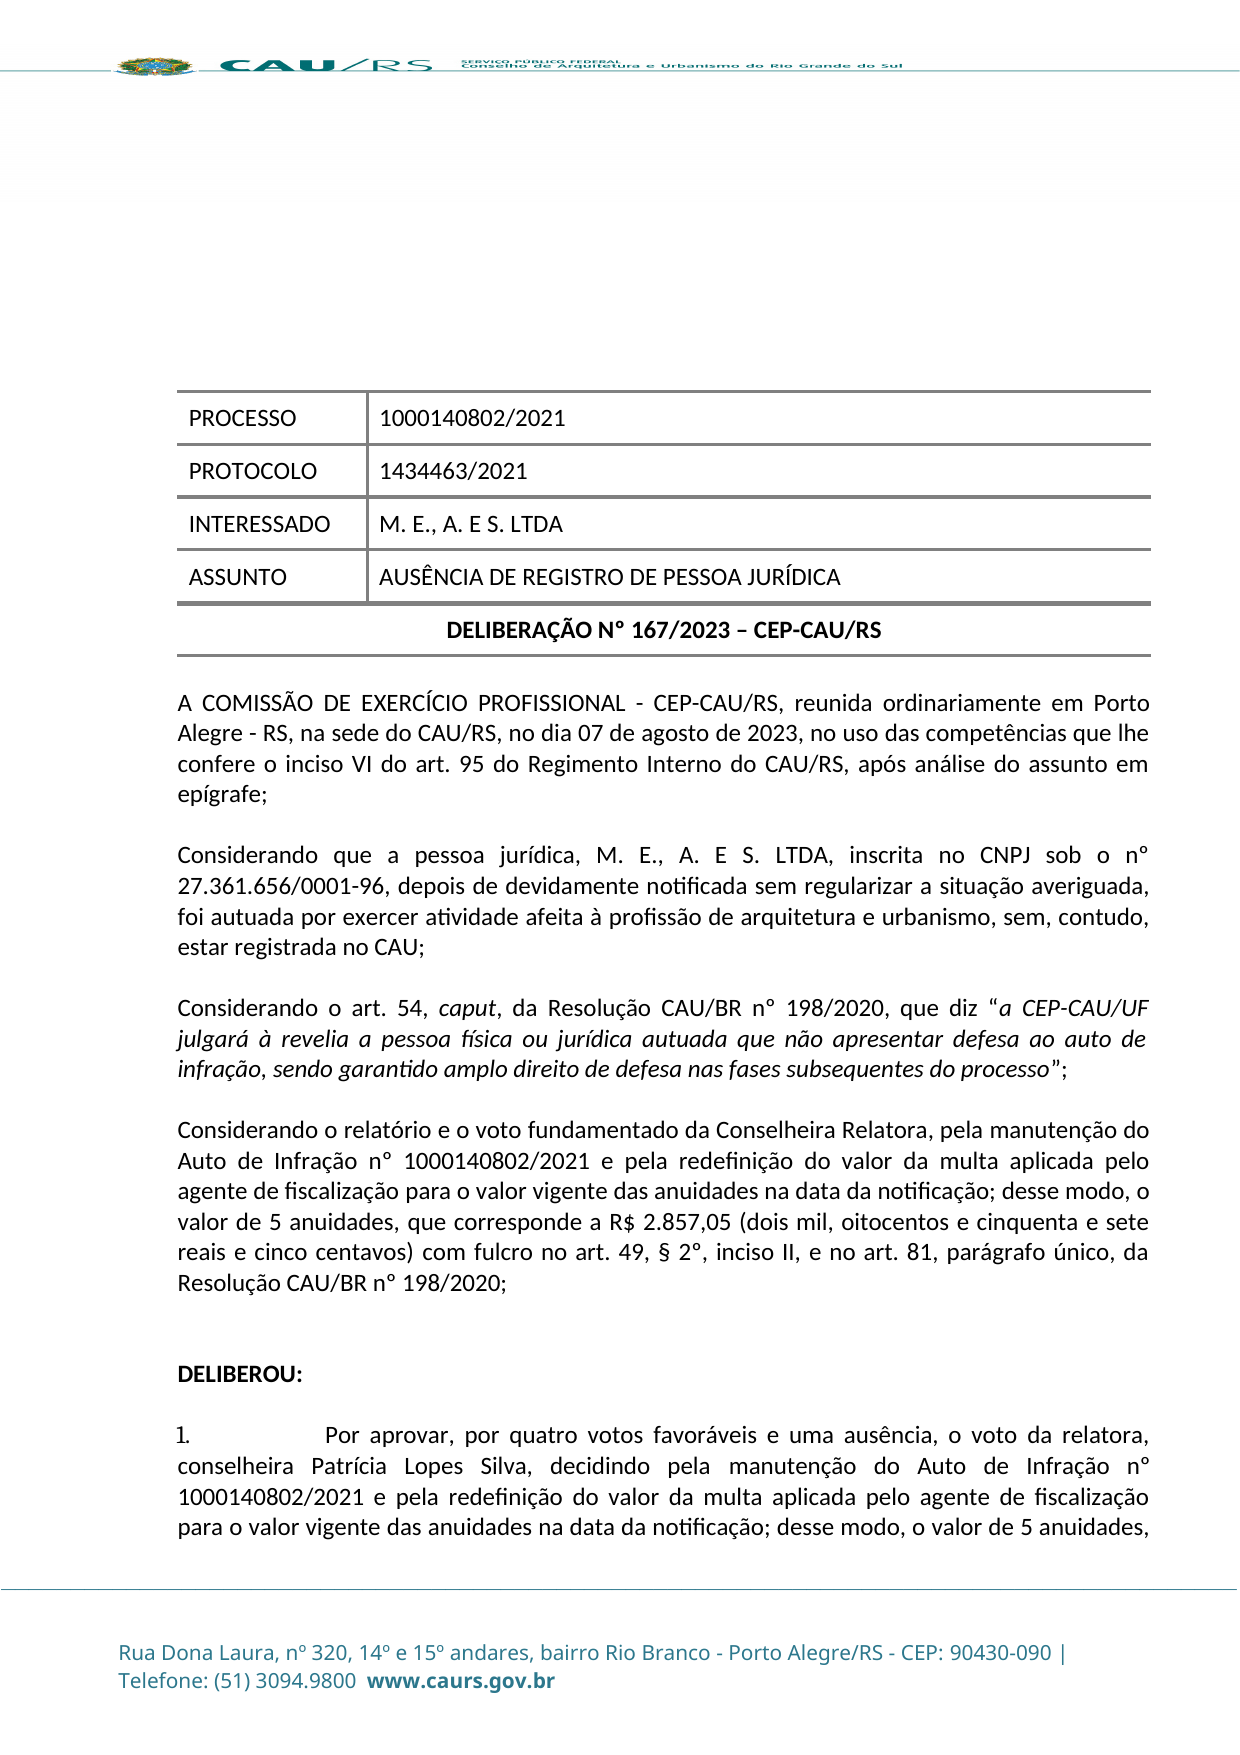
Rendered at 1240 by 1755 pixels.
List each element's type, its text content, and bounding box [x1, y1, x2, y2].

table_cell DELIBERAÇÃO Nº 167/2023 – CEP-CAU/RS [177, 606, 1151, 653]
table_cell INTERESSADO [177, 499, 366, 548]
text Considerando que a pessoa jurídica, M. E., A. E S. LTDA, inscrita no CNPJ sob o nº 27.361.656/0001-96, depois de devidamente notificada sem regularizar a situação averiguada, foi autuada por exercer atividade afeita à profissão de arquitetura e urbanismo, sem, contudo, estar registrada no CAU; [177, 840, 1151, 962]
text Considerando o art. 54, caput, da Resolução CAU/BR nº 198/2020, que diz “a CEP-CAU/UF julgará à revelia a pessoa física ou jurídica autuada que não apresentar defesa ao auto de infração, sendo garantido amplo direito de defesa nas fases subsequentes do processo”; [177, 992, 1151, 1084]
table_cell AUSÊNCIA DE REGISTRO DE PESSOA JURÍDICA [369, 551, 1151, 601]
table_cell M. E., A. E S. LTDA [369, 499, 1151, 548]
table_cell PROTOCOLO [177, 446, 366, 495]
text DELIBEROU: [177, 1358, 1151, 1389]
table_cell 1434463/2021 [369, 446, 1151, 495]
text Considerando o relatório e o voto fundamentado da Conselheira Relatora, pela manutenção do Auto de Infração nº 1000140802/2021 e pela redefinição do valor da multa aplicada pelo agente de fiscalização para o valor vigente das anuidades na data da notificação; desse modo, o valor de 5 anuidades, que corresponde a R$ 2.857,05 (dois mil, oitocentos e cinquenta e sete reais e cinco centavos) com fulcro no art. 49, § 2º, inciso II, e no art. 81, parágrafo único, da Resolução CAU/BR nº 198/2020; [177, 1114, 1151, 1297]
table_header PROCESSO [177, 393, 366, 443]
text A COMISSÃO DE EXERCÍCIO PROFISSIONAL - CEP-CAU/RS, reunida ordinariamente em Porto Alegre - RS, na sede do CAU/RS, no dia 07 de agosto de 2023, no uso das competências que lhe confere o inciso VI do art. 95 do Regimento Interno do CAU/RS, após análise do assunto em epígrafe; [177, 687, 1151, 809]
table_cell ASSUNTO [177, 551, 366, 601]
table_header 1000140802/2021 [369, 393, 1151, 443]
list Por aprovar, por quatro votos favoráveis e uma ausência, o voto da relatora, conselheira Patrícia Lopes Silva, decidindo pela manutenção do Auto de Infração nº 1000140802/2021 e pela redefinição do valor da multa aplicada pelo agente de fiscalização para o valor vigente das anuidades na data da notificação; desse modo, o valor de 5 anuidades, [176, 1419, 1151, 1542]
